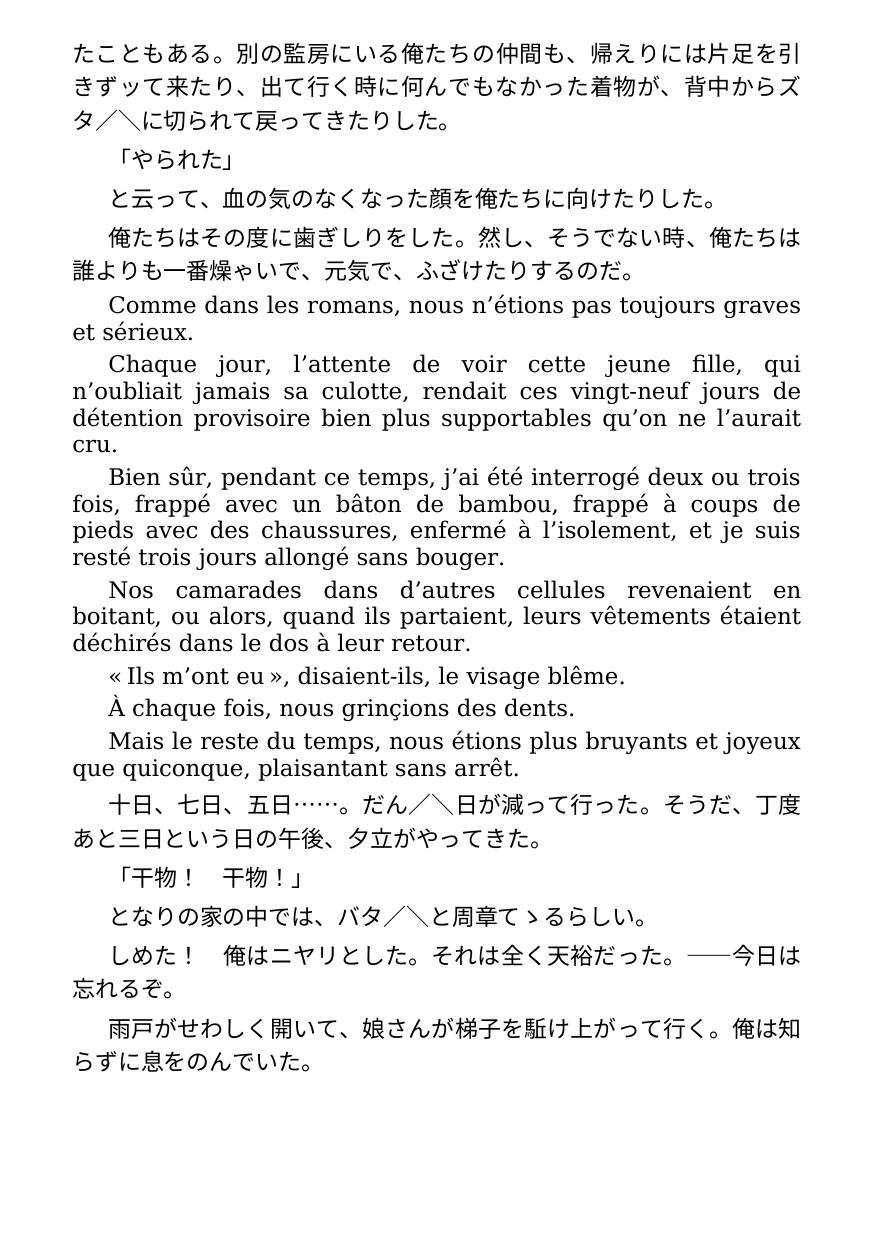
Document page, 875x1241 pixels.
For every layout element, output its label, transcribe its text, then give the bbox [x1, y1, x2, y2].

text 雨戸がせわしく開いて、娘さんが梯子を駈け上がって行く。俺は知らずに息をのんでいた。 [72, 1010, 802, 1077]
text Comme dans les romans, nous n’étions pas toujours graves et sérieux. [72, 292, 802, 346]
text Mais le reste du temps, nous étions plus bruyants et joyeux que quiconque, plaisantant sans arrêt. [72, 728, 802, 781]
text しめた！ 俺はニヤリとした。それは全く天裕だった。――今日は忘れるぞ。 [72, 938, 802, 1004]
text Chaque jour, l’attente de voir cette jeune fille, qui n’oubliait jamais sa culotte, rendait ces vingt-neuf jours de détention provisoire bien plus supportables qu’on ne l’aurait cru. [72, 352, 802, 458]
text À chaque fois, nous grinçions des dents. [72, 695, 802, 722]
text と云って、血の気のなくなった顔を俺たちに向けたりした。 [72, 181, 802, 214]
text たこともある。別の監房にいる俺たちの仲間も、帰えりには片足を引きずッて来たり、出て行く時に何んでもなかった着物が、背中からズタ／＼に切られて戻ってきたりした。 [72, 36, 802, 136]
text 俺たちはその度に歯ぎしりをした。然し、そうでない時、俺たちは誰よりも一番燥ゃいで、元気で、ふざけたりするのだ。 [72, 220, 802, 286]
text Nos camarades dans d’autres cellules revenaient en boitant, ou alors, quand ils partaient, leurs vêtements étaient déchirés dans le dos à leur retour. [72, 577, 802, 657]
text Bien sûr, pendant ce temps, j’ai été interrogé deux ou trois fois, frappé avec un bâton de bambou, frappé à coups de pieds avec des chaussures, enfermé à l’isolement, et je suis resté trois jours allongé sans bouger. [72, 464, 802, 571]
text となりの家の中では、バタ／＼と周章てゝるらしい。 [72, 899, 802, 932]
text « Ils m’ont eu », disaient-ils, le visage blême. [72, 663, 802, 689]
text 「やられた」 [72, 142, 802, 175]
text 「干物！ 干物！」 [72, 860, 802, 893]
text 十日、七日、五日……。だん／＼日が減って行った。そうだ、丁度あと三日という日の午後、夕立がやってきた。 [72, 787, 802, 854]
